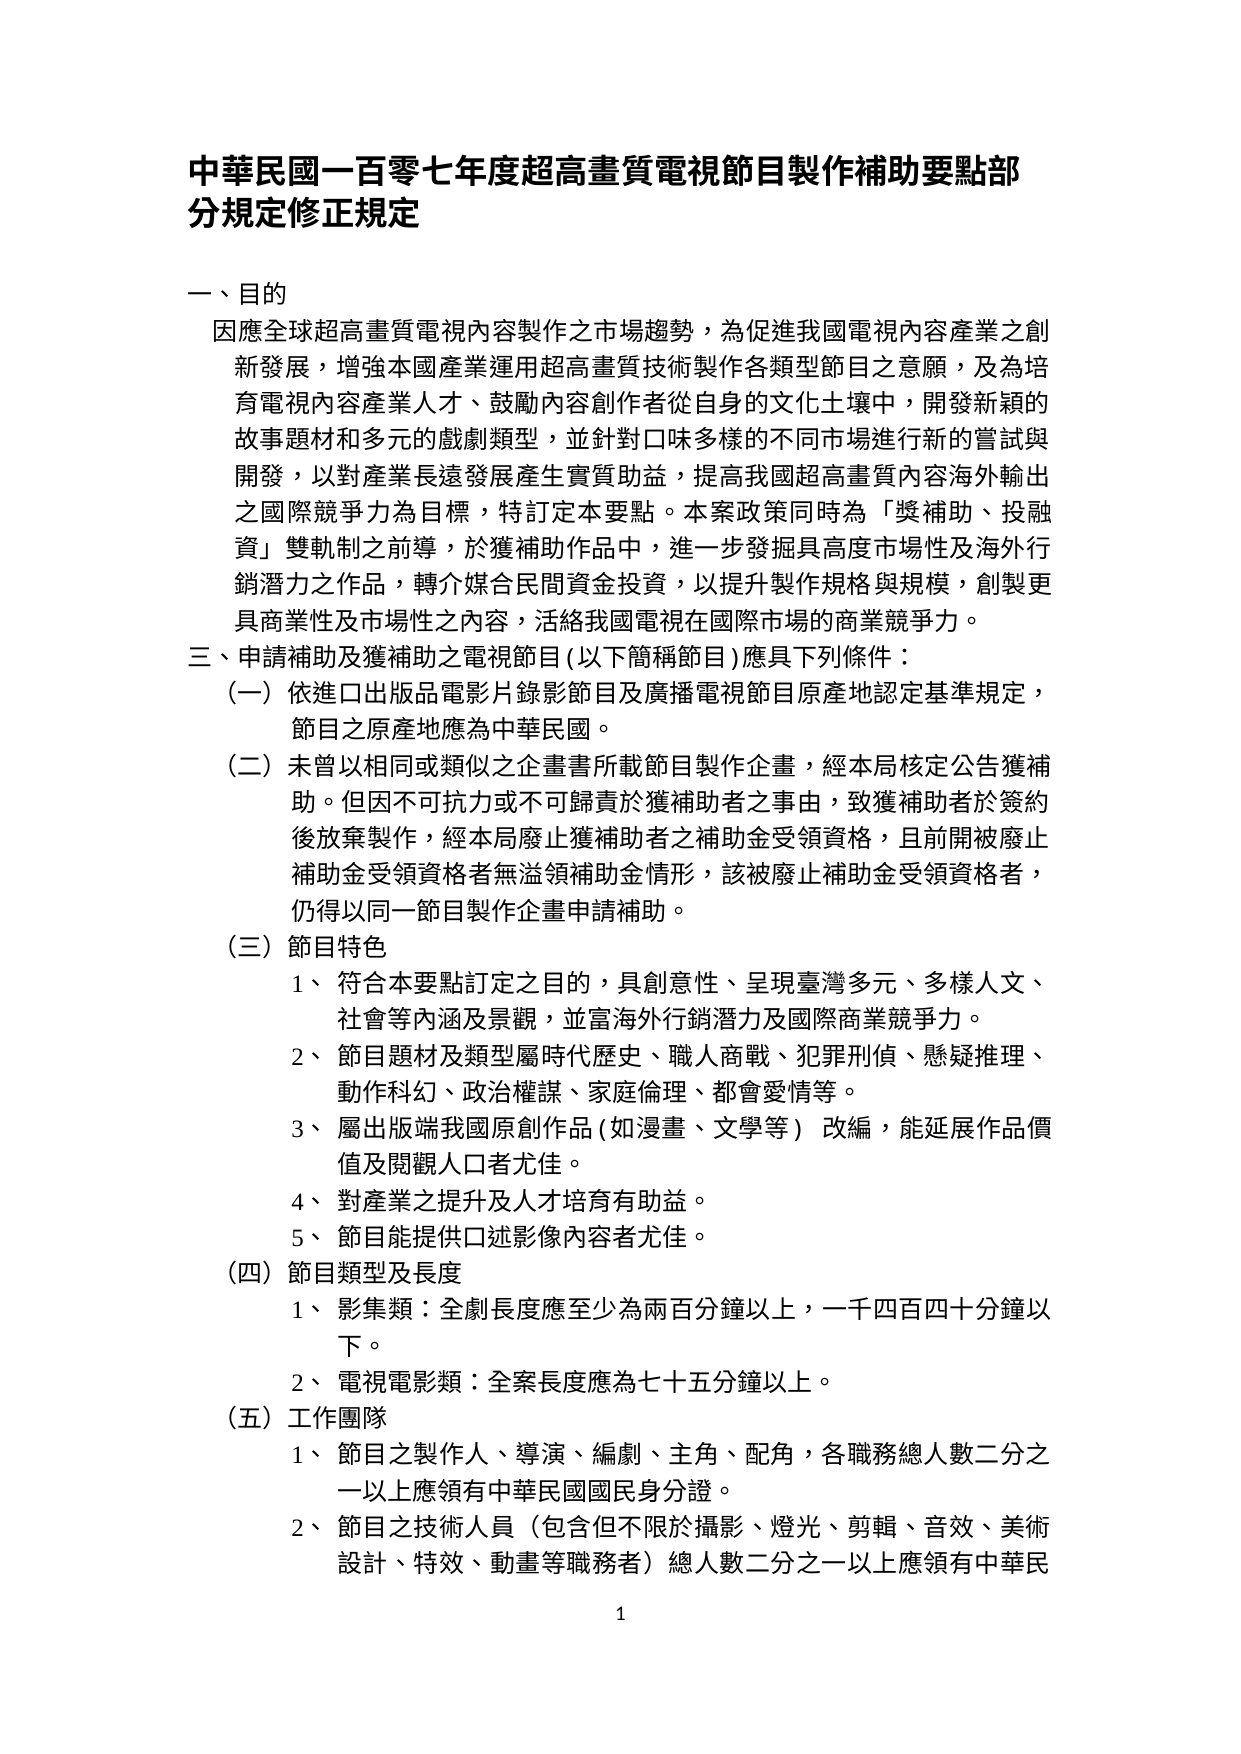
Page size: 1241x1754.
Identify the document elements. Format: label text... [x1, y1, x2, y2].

list 屬出版端我國原創作品(如漫畫、文學等) 改編，能延展作品價值及閱觀人口者尤佳。 [291, 1109, 1053, 1181]
list 對產業之提升及人才培育有助益。 [291, 1181, 1053, 1217]
text 一、目的 [187, 275, 1053, 311]
list 工作團隊 [212, 1399, 1053, 1435]
list 節目題材及類型屬時代歷史、職人商戰、犯罪刑偵、懸疑推理、動作科幻、政治權謀、家庭倫理、都會愛情等。 [291, 1036, 1053, 1109]
text 中華民國一百零七年度超高畫質電視節目製作補助要點部分規定修正規定 [187, 150, 1053, 233]
list 電視電影類：全案長度應為七十五分鐘以上。 [291, 1362, 1053, 1399]
list 依進口出版品電影片錄影節目及廣播電視節目原產地認定基準規定，節目之原產地應為中華民國。 [212, 674, 1053, 746]
list 符合本要點訂定之目的，具創意性、呈現臺灣多元、多樣人文、社會等內涵及景觀，並富海外行銷潛力及國際商業競爭力。 [291, 964, 1053, 1036]
text 因應全球超高畫質電視內容製作之市場趨勢，為促進我國電視內容產業之創新發展，增強本國產業運用超高畫質技術製作各類型節目之意願，及為培育電視內容產業人才、鼓勵內容創作者從自身的文化土壤中，開發新穎的故事題材和多元的戲劇類型，並針對口味多樣的不同市場進行新的嘗試與開發，以對產業長遠發展產生實質助益，提高我國超高畫質內容海外輸出之國際競爭力為目標，特訂定本要點。本案政策同時為「獎補助、投融資」雙軌制之前導，於獲補助作品中，進一步發掘具高度市場性及海外行銷潛力之作品，轉介媒合民間資金投資，以提升製作規格與規模，創製更具商業性及市場性之內容，活絡我國電視在國際市場的商業競爭力。 [187, 311, 1053, 637]
list 未曾以相同或類似之企畫書所載節目製作企畫，經本局核定公告獲補助。但因不可抗力或不可歸責於獲補助者之事由，致獲補助者於簽約後放棄製作，經本局廢止獲補助者之補助金受領資格，且前開被廢止補助金受領資格者無溢領補助金情形，該被廢止補助金受領資格者，仍得以同一節目製作企畫申請補助。 [212, 746, 1053, 927]
list 節目之技術人員（包含但不限於攝影、燈光、剪輯、音效、美術設計、特效、動畫等職務者）總人數二分之一以上應領有中華民 [291, 1507, 1053, 1580]
list 節目之製作人、導演、編劇、主角、配角，各職務總人數二分之一以上應領有中華民國國民身分證。 [291, 1435, 1053, 1507]
text 三、申請補助及獲補助之電視節目(以下簡稱節目)應具下列條件： [187, 637, 1053, 674]
list 影集類：全劇長度應至少為兩百分鐘以上，一千四百四十分鐘以下。 [291, 1290, 1053, 1362]
list 節目能提供口述影像內容者尤佳。 [291, 1217, 1053, 1254]
list 節目特色 [212, 927, 1053, 964]
list 節目類型及長度 [212, 1254, 1053, 1290]
